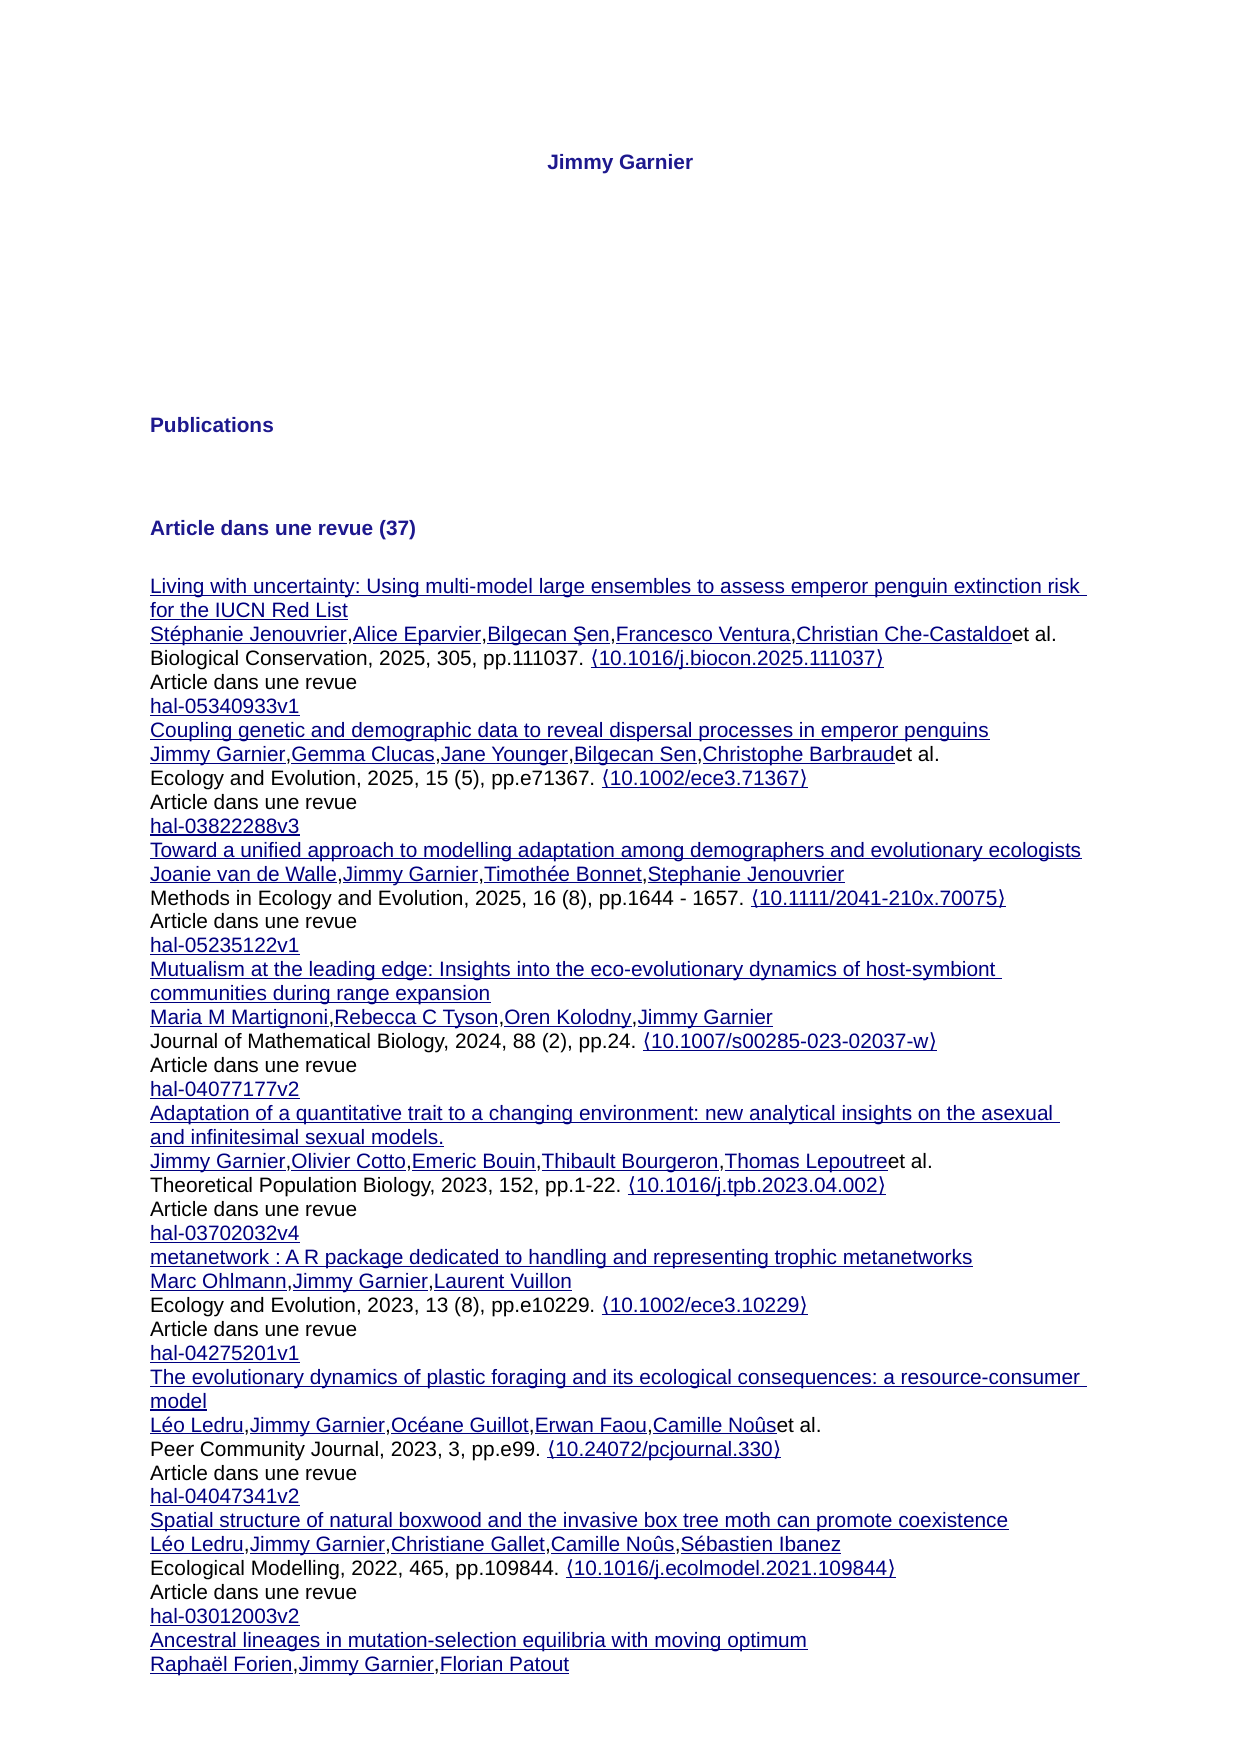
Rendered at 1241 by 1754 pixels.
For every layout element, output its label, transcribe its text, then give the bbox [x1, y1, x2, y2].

table_header Living with uncertainty: Using multi-model large ensembles to assess emperor penguin extinction risk for the IUCN Red List Stéphanie Jenouvrier,Alice Eparvier,Bilgecan Şen,Francesco Ventura,Christian Che-Castaldoet al. Biological Conservation, 2025, 305, pp.111037. ⟨10.1016/j.biocon.2025.111037⟩ Article dans une revue hal-05340933v1 [150, 574, 1090, 718]
table_cell The evolutionary dynamics of plastic foraging and its ecological consequences: a resource-consumer model Léo Ledru,Jimmy Garnier,Océane Guillot,Erwan Faou,Camille Noûset al. Peer Community Journal, 2023, 3, pp.e99. ⟨10.24072/pcjournal.330⟩ Article dans une revue hal-04047341v2 [150, 1365, 1090, 1508]
subtitle Article dans une revue (37) [150, 516, 1090, 539]
table_cell Spatial structure of natural boxwood and the invasive box tree moth can promote coexistence Léo Ledru,Jimmy Garnier,Christiane Gallet,Camille Noûs,Sébastien Ibanez Ecological Modelling, 2022, 465, pp.109844. ⟨10.1016/j.ecolmodel.2021.109844⟩ Article dans une revue hal-03012003v2 [150, 1508, 1090, 1628]
table_cell metanetwork : A R package dedicated to handling and representing trophic metanetworks Marc Ohlmann,Jimmy Garnier,Laurent Vuillon Ecology and Evolution, 2023, 13 (8), pp.e10229. ⟨10.1002/ece3.10229⟩ Article dans une revue hal-04275201v1 [150, 1245, 1090, 1364]
subtitle Jimmy Garnier [150, 150, 1090, 174]
table_cell Adaptation of a quantitative trait to a changing environment: new analytical insights on the asexual and infinitesimal sexual models. Jimmy Garnier,Olivier Cotto,Emeric Bouin,Thibault Bourgeron,Thomas Lepoutreet al. Theoretical Population Biology, 2023, 152, pp.1-22. ⟨10.1016/j.tpb.2023.04.002⟩ Article dans une revue hal-03702032v4 [150, 1101, 1090, 1245]
table_cell Toward a unified approach to modelling adaptation among demographers and evolutionary ecologists Joanie van de Walle,Jimmy Garnier,Timothée Bonnet,Stephanie Jenouvrier Methods in Ecology and Evolution, 2025, 16 (8), pp.1644 - 1657. ⟨10.1111/2041-210x.70075⟩ Article dans une revue hal-05235122v1 [150, 838, 1090, 957]
table_cell Ancestral lineages in mutation-selection equilibria with moving optimum Raphaël Forien,Jimmy Garnier,Florian Patout [150, 1628, 1090, 1676]
table_cell Mutualism at the leading edge: Insights into the eco-evolutionary dynamics of host-symbiont communities during range expansion Maria M Martignoni,Rebecca C Tyson,Oren Kolodny,Jimmy Garnier Journal of Mathematical Biology, 2024, 88 (2), pp.24. ⟨10.1007/s00285-023-02037-w⟩ Article dans une revue hal-04077177v2 [150, 957, 1090, 1101]
table_cell Coupling genetic and demographic data to reveal dispersal processes in emperor penguins Jimmy Garnier,Gemma Clucas,Jane Younger,Bilgecan Sen,Christophe Barbraudet al. Ecology and Evolution, 2025, 15 (5), pp.e71367. ⟨10.1002/ece3.71367⟩ Article dans une revue hal-03822288v3 [150, 718, 1090, 837]
subtitle Publications [150, 412, 1090, 436]
